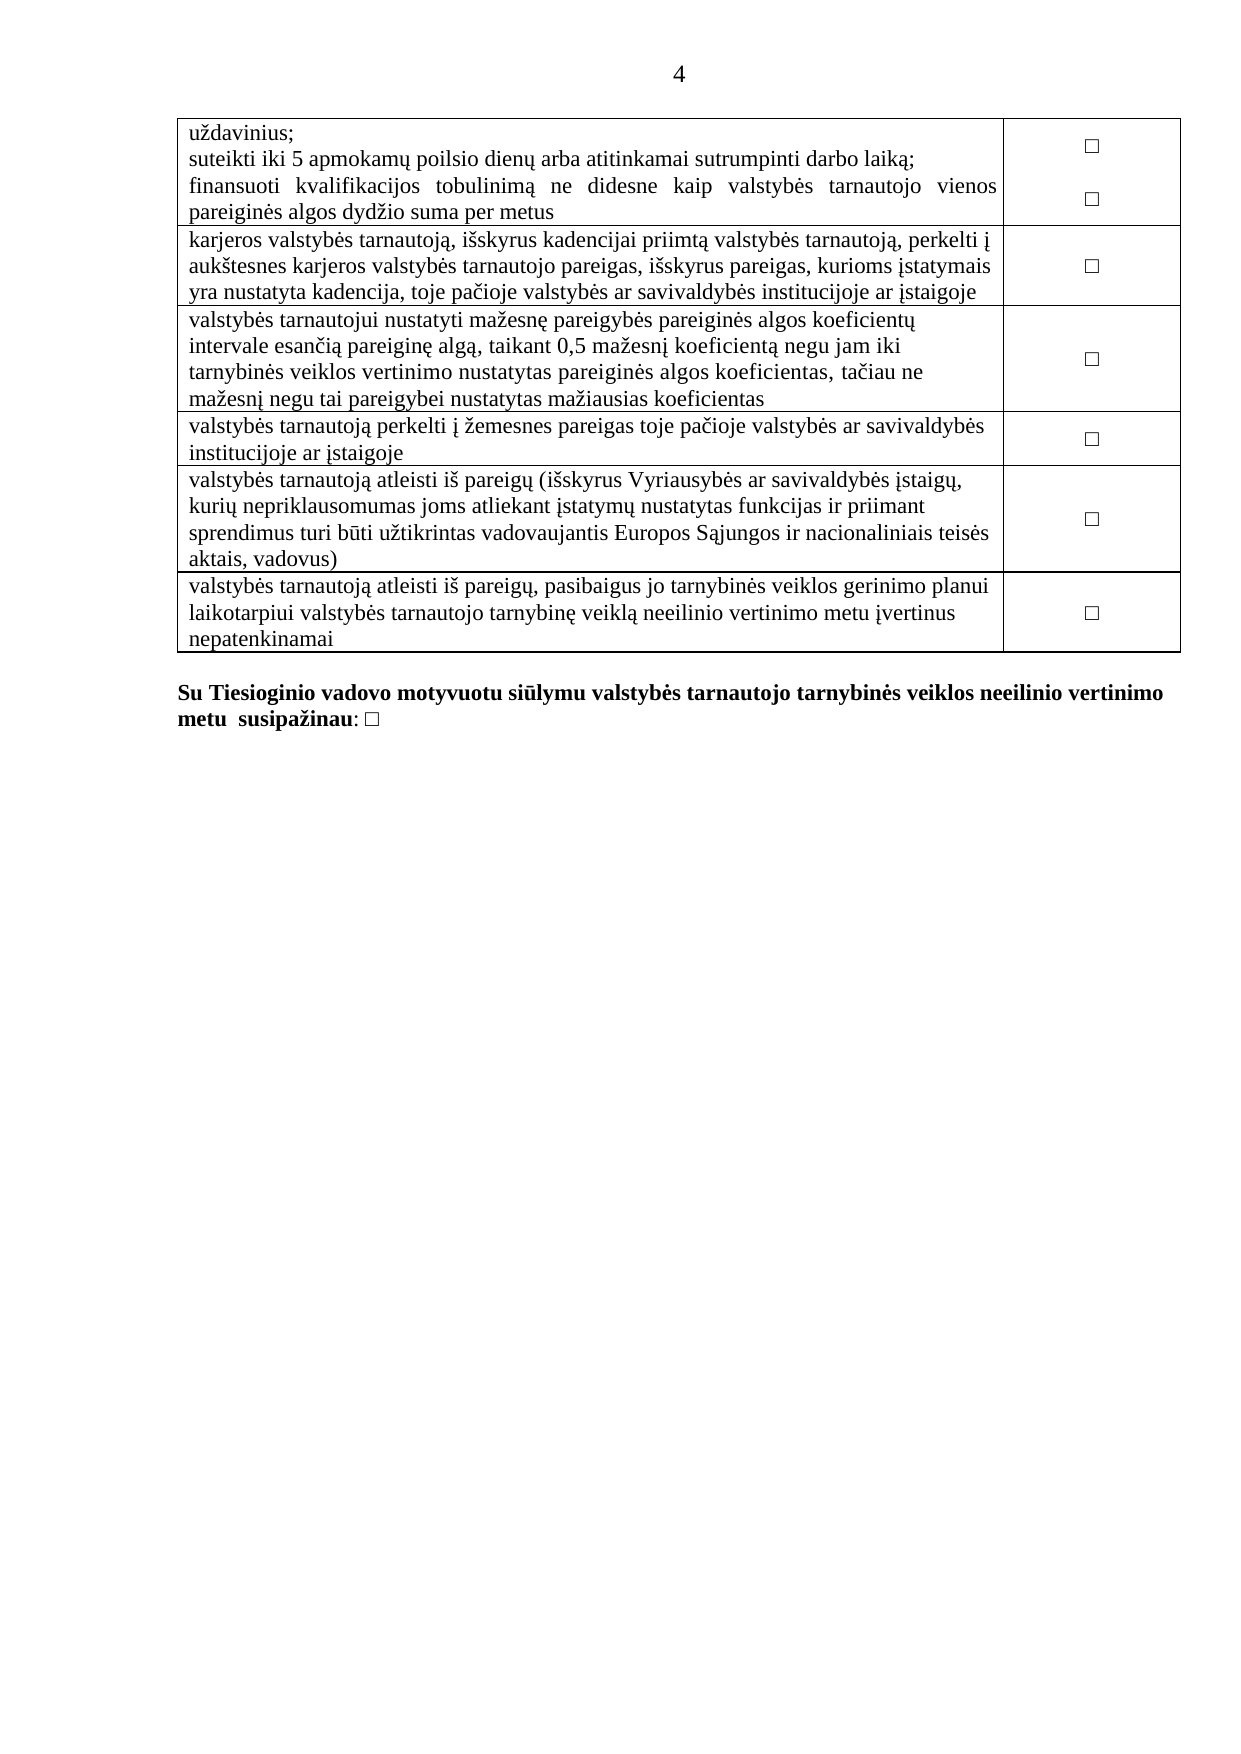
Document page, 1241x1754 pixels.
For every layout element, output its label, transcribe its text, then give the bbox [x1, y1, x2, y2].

table_cell valstybės tarnautoją atleisti iš pareigų, pasibaigus jo tarnybinės veiklos gerinimo planui laikotarpiui valstybės tarnautojo tarnybinę veiklą neeilinio vertinimo metu įvertinus nepatenkinamai [178, 573, 1003, 651]
table_cell □ □ [1004, 119, 1180, 224]
table_cell uždavinius; suteikti iki 5 apmokamų poilsio dienų arba atitinkamai sutrumpinti darbo laiką; finansuoti kvalifikacijos tobulinimą ne didesne kaip valstybės tarnautojo vienos pareiginės algos dydžio suma per metus [178, 119, 1003, 224]
table_cell valstybės tarnautoją atleisti iš pareigų (išskyrus Vyriausybės ar savivaldybės įstaigų, kurių nepriklausomumas joms atliekant įstatymų nustatytas funkcijas ir priimant sprendimus turi būti užtikrintas vadovaujantis Europos Sąjungos ir nacionaliniais teisės aktais, vadovus) [178, 466, 1003, 571]
table_cell □ [1004, 226, 1180, 305]
table_cell valstybės tarnautojui nustatyti mažesnę pareigybės pareiginės algos koeficientų intervale esančią pareiginę algą, taikant 0,5 mažesnį koeficientą negu jam iki tarnybinės veiklos vertinimo nustatytas pareiginės algos koeficientas, tačiau ne mažesnį negu tai pareigybei nustatytas mažiausias koeficientas [178, 306, 1003, 411]
table_cell □ [1004, 573, 1180, 651]
text Su Tiesioginio vadovo motyvuotu siūlymu valstybės tarnautojo tarnybinės veiklos neeilinio vertinimo metu susipažinau: □ [177, 679, 1181, 732]
table_cell valstybės tarnautoją perkelti į žemesnes pareigas toje pačioje valstybės ar savivaldybės institucijoje ar įstaigoje [178, 412, 1003, 465]
table_cell □ [1004, 412, 1180, 465]
table_cell □ [1004, 466, 1180, 571]
table_cell □ [1004, 306, 1180, 411]
table_cell karjeros valstybės tarnautoją, išskyrus kadencijai priimtą valstybės tarnautoją, perkelti į aukštesnes karjeros valstybės tarnautojo pareigas, išskyrus pareigas, kurioms įstatymais yra nustatyta kadencija, toje pačioje valstybės ar savivaldybės institucijoje ar įstaigoje [178, 226, 1003, 305]
